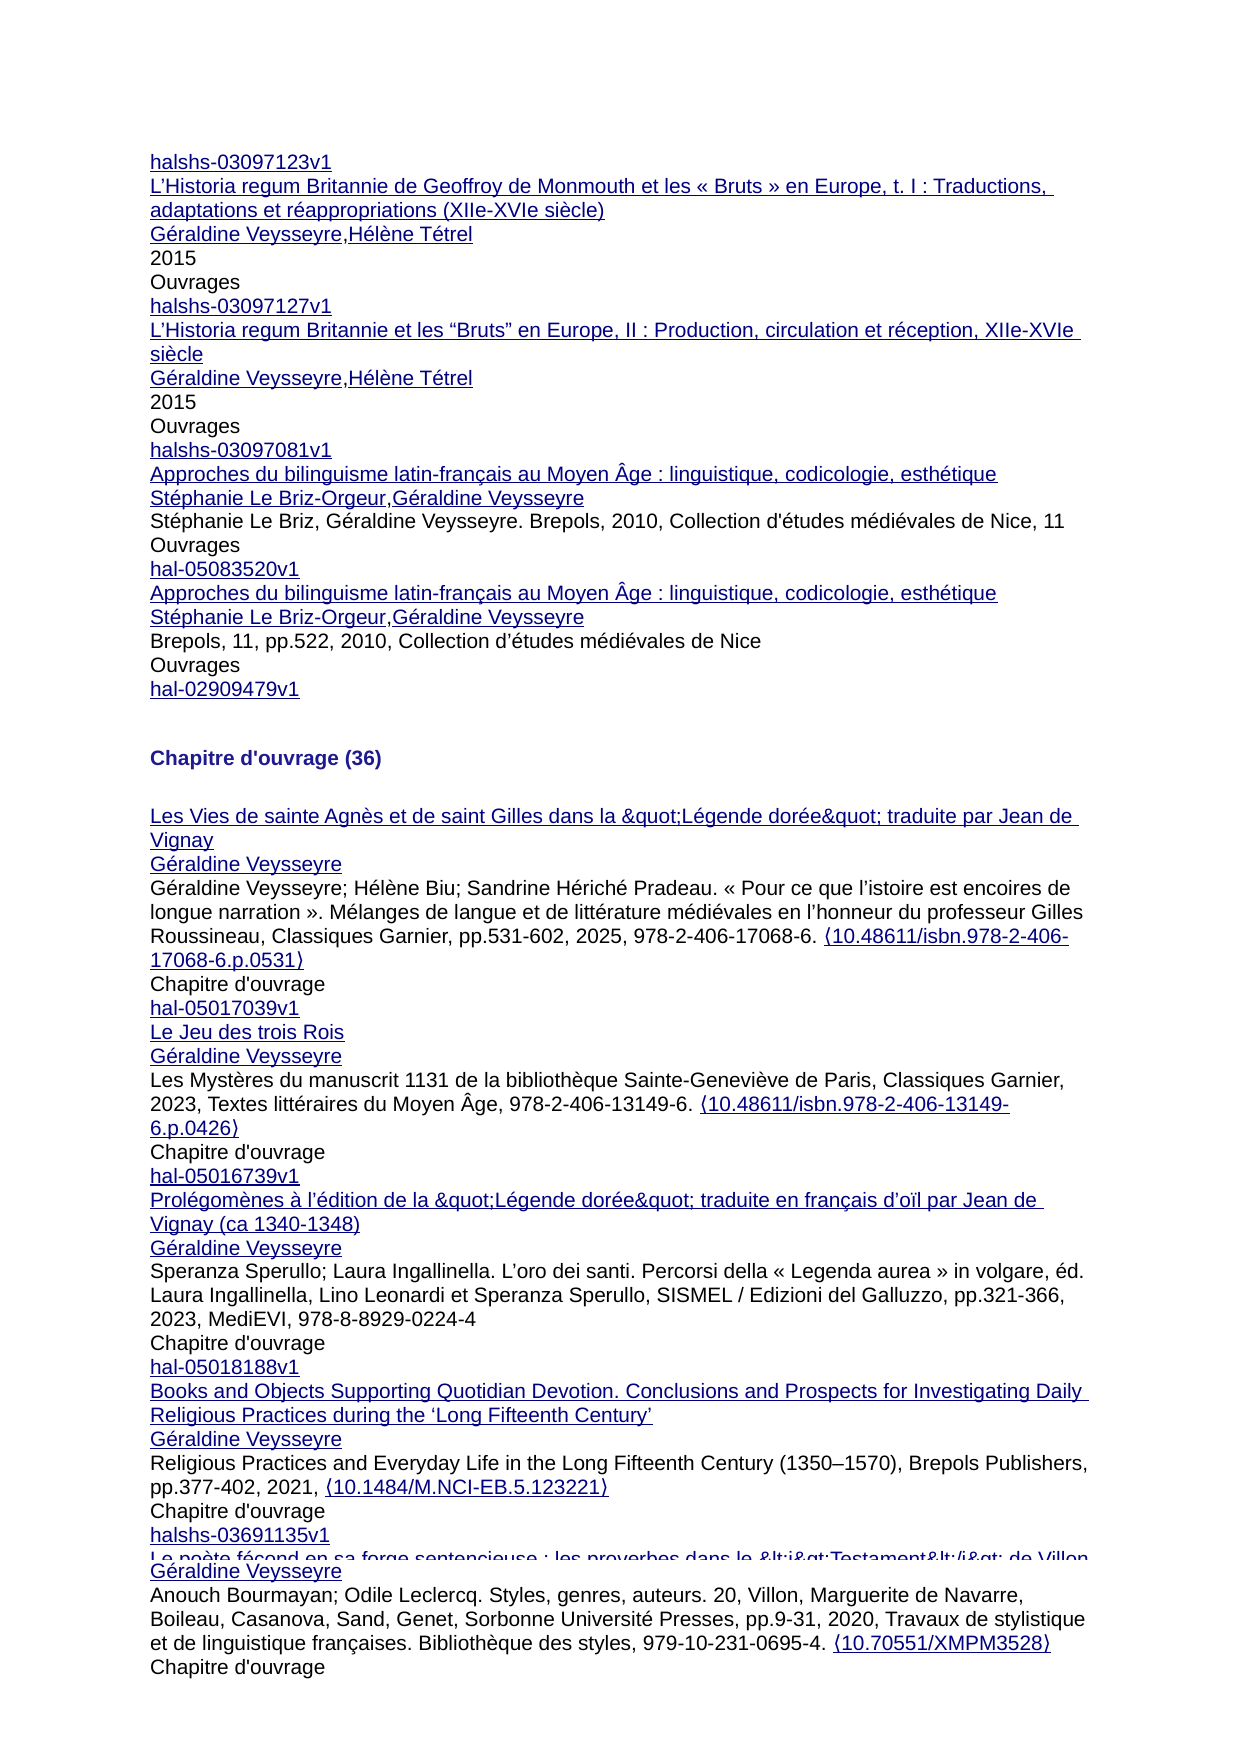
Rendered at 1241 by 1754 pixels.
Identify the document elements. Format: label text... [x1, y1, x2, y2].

table_cell L’Historia regum Britannie et les “Bruts” en Europe, II : Production, circulation et réception, XIIe-XVIe siècle Géraldine Veysseyre,Hélène Tétrel 2015 Ouvrages halshs-03097081v1 [150, 318, 1090, 461]
table_cell L’Historia regum Britannie de Geoffroy de Monmouth et les « Bruts » en Europe, t. I : Traductions, adaptations et réappropriations (XIIe-XVIe siècle) Géraldine Veysseyre,Hélène Tétrel 2015 Ouvrages halshs-03097127v1 [150, 174, 1090, 318]
table_cell Le poète fécond en sa forge sentencieuse : les proverbes dans le &lt;i&gt;Testament&lt;/i&gt; de Villon Géraldine Veysseyre Anouch Bourmayan; Odile Leclercq. Styles, genres, auteurs. 20, Villon, Marguerite de Navarre, Boileau, Casanova, Sand, Genet, Sorbonne Université Presses, pp.9-31, 2020, Travaux de stylistique et de linguistique françaises. Bibliothèque des styles, 979-10-231-0695-4. ⟨10.70551/XMPM3528⟩ Chapitre d'ouvrage [150, 1547, 1090, 1679]
subtitle Chapitre d'ouvrage (36) [150, 746, 1090, 770]
table_cell Le Jeu des trois Rois Géraldine Veysseyre Les Mystères du manuscrit 1131 de la bibliothèque Sainte-Geneviève de Paris, Classiques Garnier, 2023, Textes littéraires du Moyen Âge, 978-2-406-13149-6. ⟨10.48611/isbn.978-2-406-13149-6.p.0426⟩ Chapitre d'ouvrage hal-05016739v1 [150, 1020, 1090, 1187]
table_cell halshs-03097123v1 [150, 150, 1090, 174]
table_cell Approches du bilinguisme latin-français au Moyen Âge : linguistique, codicologie, esthétique Stéphanie Le Briz-Orgeur,Géraldine Veysseyre Stéphanie Le Briz, Géraldine Veysseyre. Brepols, 2010, Collection d'études médiévales de Nice, 11 Ouvrages hal-05083520v1 [150, 461, 1090, 581]
table_header Les Vies de sainte Agnès et de saint Gilles dans la &quot;Légende dorée&quot; traduite par Jean de Vignay Géraldine Veysseyre Géraldine Veysseyre; Hélène Biu; Sandrine Hériché Pradeau. « Pour ce que l’istoire est encoires de longue narration ». Mélanges de langue et de littérature médiévales en l’honneur du professeur Gilles Roussineau, Classiques Garnier, pp.531-602, 2025, 978-2-406-17068-6. ⟨10.48611/isbn.978-2-406-17068-6.p.0531⟩ Chapitre d'ouvrage hal-05017039v1 [150, 804, 1090, 1020]
table_cell Prolégomènes à l’édition de la &quot;Légende dorée&quot; traduite en français d’oïl par Jean de Vignay (ca 1340-1348) Géraldine Veysseyre Speranza Sperullo; Laura Ingallinella. L’oro dei santi. Percorsi della « Legenda aurea » in volgare, éd. Laura Ingallinella, Lino Leonardi et Speranza Sperullo, SISMEL / Edizioni del Galluzzo, pp.321-366, 2023, MediEVI, 978-8-8929-0224-4 Chapitre d'ouvrage hal-05018188v1 [150, 1188, 1090, 1379]
table_cell Books and Objects Supporting Quotidian Devotion. Conclusions and Prospects for Investigating Daily Religious Practices during the ‘Long Fifteenth Century’ Géraldine Veysseyre Religious Practices and Everyday Life in the Long Fifteenth Century (1350–1570), Brepols Publishers, pp.377-402, 2021, ⟨10.1484/M.NCI-EB.5.123221⟩ Chapitre d'ouvrage halshs-03691135v1 [150, 1379, 1090, 1547]
table_cell Approches du bilinguisme latin-français au Moyen Âge : linguistique, codicologie, esthétique Stéphanie Le Briz-Orgeur,Géraldine Veysseyre Brepols, 11, pp.522, 2010, Collection d’études médiévales de Nice Ouvrages hal-02909479v1 [150, 581, 1090, 701]
